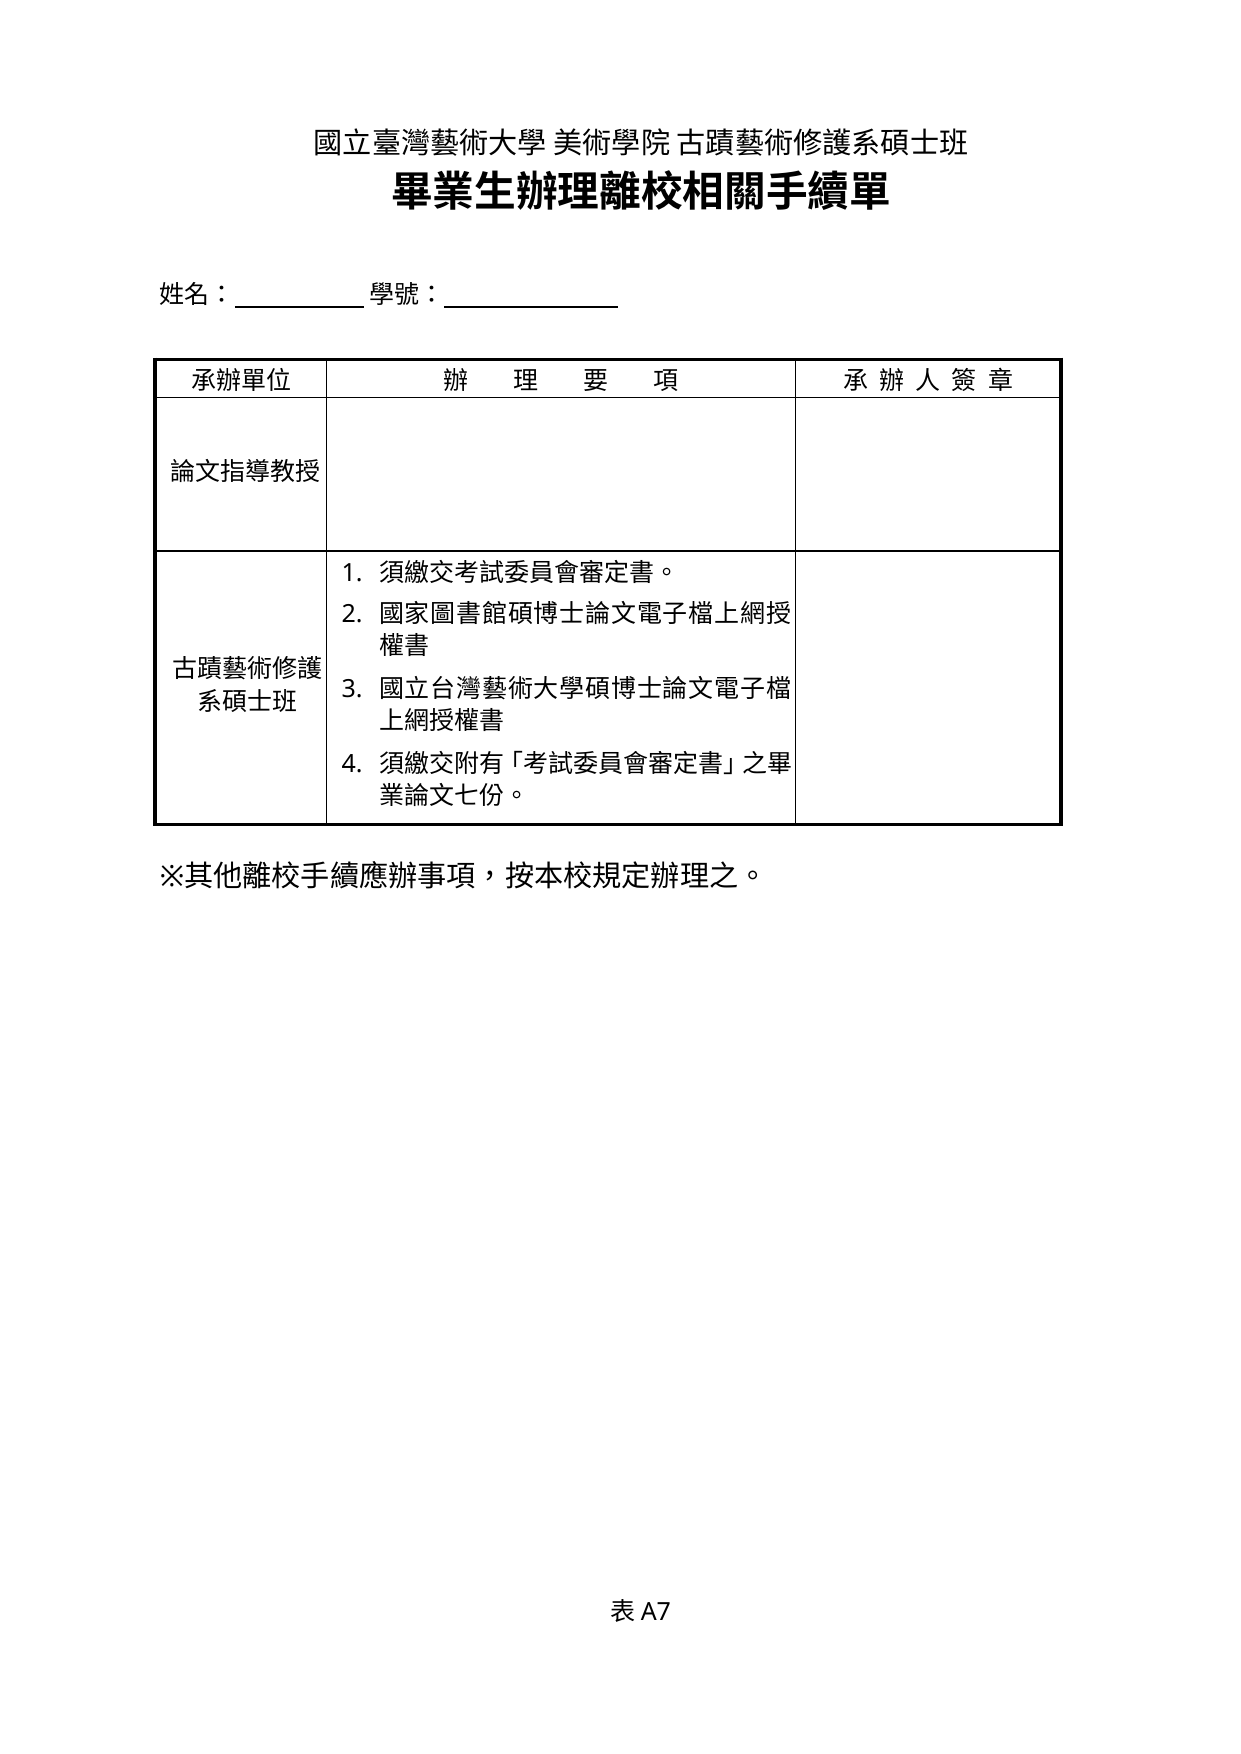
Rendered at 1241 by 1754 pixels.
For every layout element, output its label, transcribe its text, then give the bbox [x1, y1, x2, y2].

table_cell 須繳交考試委員會審定書。 國家圖書館碩博士論文電子檔上網授權書 國立台灣藝術大學碩博士論文電子檔上網授權書 須繳交附有「考試委員會審定書」之畢業論文七份。 [327, 552, 795, 823]
table_header 承辦單位 [157, 361, 326, 397]
text 畢業生辦理離校相關手續單 [159, 164, 1122, 216]
text ※其他離校手續應辦事項，按本校規定辦理之。 [159, 860, 1122, 893]
table_header 承 辦 人 簽 章 [796, 361, 1059, 397]
table_cell 古蹟藝術修護 系碩士班 [157, 552, 326, 823]
text 表A7 [159, 1593, 1122, 1627]
text 姓名： 學號： [159, 275, 1122, 311]
table_cell 論文指導教授 [157, 398, 326, 550]
table_cell [796, 552, 1059, 823]
text 國立臺灣藝術大學 美術學院 古蹟藝術修護系碩士班 [159, 112, 1122, 164]
table_cell [327, 398, 795, 550]
table_header 辦 理 要 項 [327, 361, 795, 397]
table_cell [796, 398, 1059, 550]
